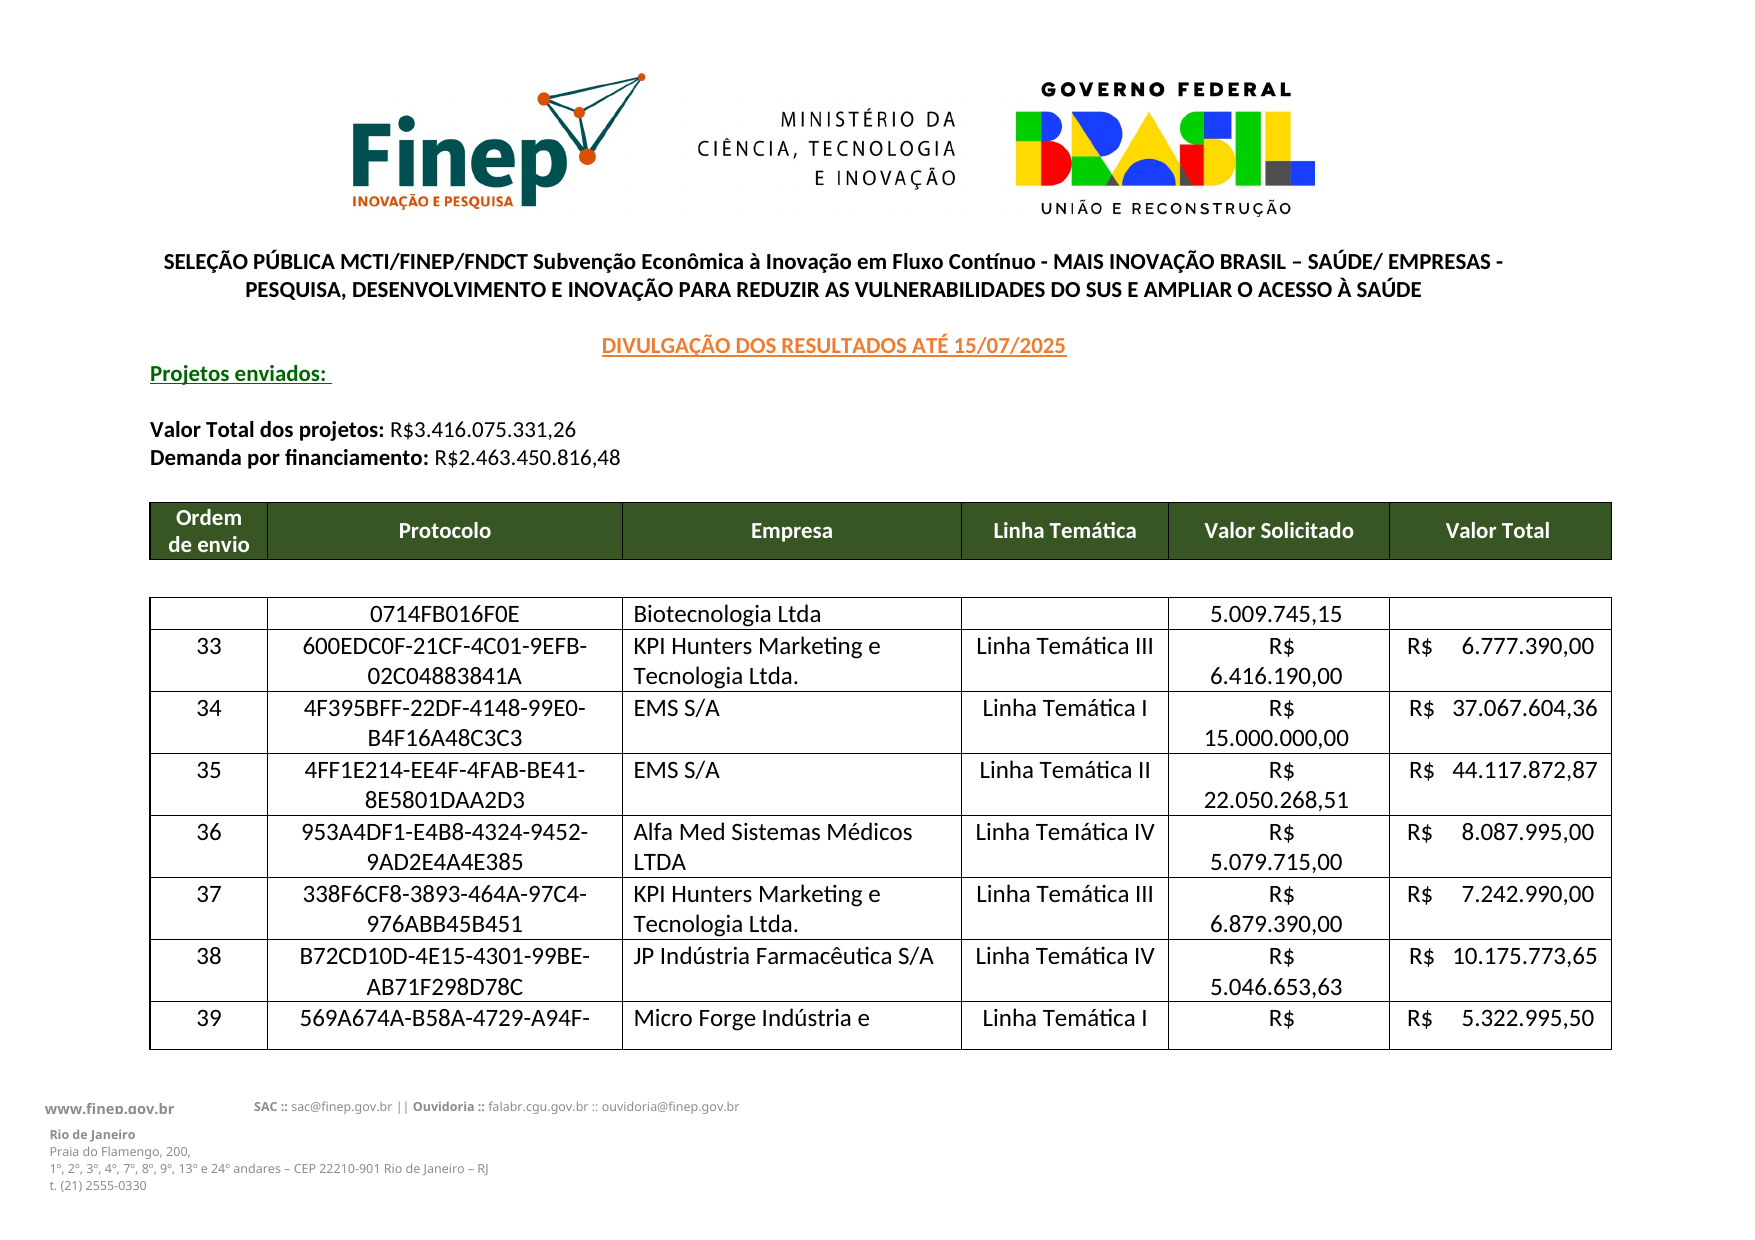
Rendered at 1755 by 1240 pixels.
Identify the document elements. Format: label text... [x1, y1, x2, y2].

table_cell R$ 6.879.390,00 [1169, 878, 1389, 939]
table_cell R$ 8.087.995,00 [1390, 816, 1611, 877]
table_cell R$ 6.416.190,00 [1169, 630, 1389, 691]
table_cell [962, 598, 1168, 629]
table_cell 953A4DF1-E4B8-4324-9452-9AD2E4A4E385 [268, 816, 622, 877]
table_cell [151, 598, 267, 629]
table_cell Biotecnologia Ltda [623, 598, 961, 629]
table_cell 36 [151, 816, 267, 877]
table_cell 4F395BFF-22DF-4148-99E0-B4F16A48C3C3 [268, 692, 622, 753]
table_cell 5.009.745,15 [1169, 598, 1389, 629]
table_cell 600EDC0F-21CF-4C01-9EFB-02C04883841A [268, 630, 622, 691]
table_cell R$ 37.067.604,36 [1390, 692, 1611, 753]
table_cell R$ 5.322.995,50 [1390, 1002, 1611, 1049]
table_cell EMS S/A [623, 754, 961, 815]
table_cell 39 [151, 1002, 267, 1049]
table_cell 37 [151, 878, 267, 939]
table_cell Linha Temática III [962, 878, 1168, 939]
table_cell R$ 7.242.990,00 [1390, 878, 1611, 939]
table_cell 34 [151, 692, 267, 753]
table_cell KPI Hunters Marketing e Tecnologia Ltda. [623, 878, 961, 939]
table_cell R$ 15.000.000,00 [1169, 692, 1389, 753]
table_cell Linha Temática II [962, 754, 1168, 815]
table_cell R$ 22.050.268,51 [1169, 754, 1389, 815]
table_cell R$ 5.079.715,00 [1169, 816, 1389, 877]
table_cell JP Indústria Farmacêutica S/A [623, 940, 961, 1001]
table_cell EMS S/A [623, 692, 961, 753]
table_cell B72CD10D-4E15-4301-99BE-AB71F298D78C [268, 940, 622, 1001]
table_cell 33 [151, 630, 267, 691]
table_cell Linha Temática IV [962, 940, 1168, 1001]
table_cell Alfa Med Sistemas Médicos LTDA [623, 816, 961, 877]
table_cell KPI Hunters Marketing e Tecnologia Ltda. [623, 630, 961, 691]
table_cell [1390, 598, 1611, 629]
table_cell 338F6CF8-3893-464A-97C4-976ABB45B451 [268, 878, 622, 939]
table_cell R$ [1169, 1002, 1389, 1049]
table_cell Linha Temática IV [962, 816, 1168, 877]
table_cell Linha Temática I [962, 1002, 1168, 1049]
table_cell 4FF1E214-EE4F-4FAB-BE41-8E5801DAA2D3 [268, 754, 622, 815]
table_cell 38 [151, 940, 267, 1001]
table_cell R$ 5.046.653,63 [1169, 940, 1389, 1001]
table_cell 569A674A-B58A-4729-A94F- [268, 1002, 622, 1049]
table_cell R$ 44.117.872,87 [1390, 754, 1611, 815]
table_cell Linha Temática III [962, 630, 1168, 691]
table_cell 35 [151, 754, 267, 815]
table_cell R$ 10.175.773,65 [1390, 940, 1611, 1001]
table_cell Linha Temática I [962, 692, 1168, 753]
table_cell R$ 6.777.390,00 [1390, 630, 1611, 691]
table_cell 0714FB016F0E [268, 598, 622, 629]
table_cell Micro Forge Indústria e [623, 1002, 961, 1049]
